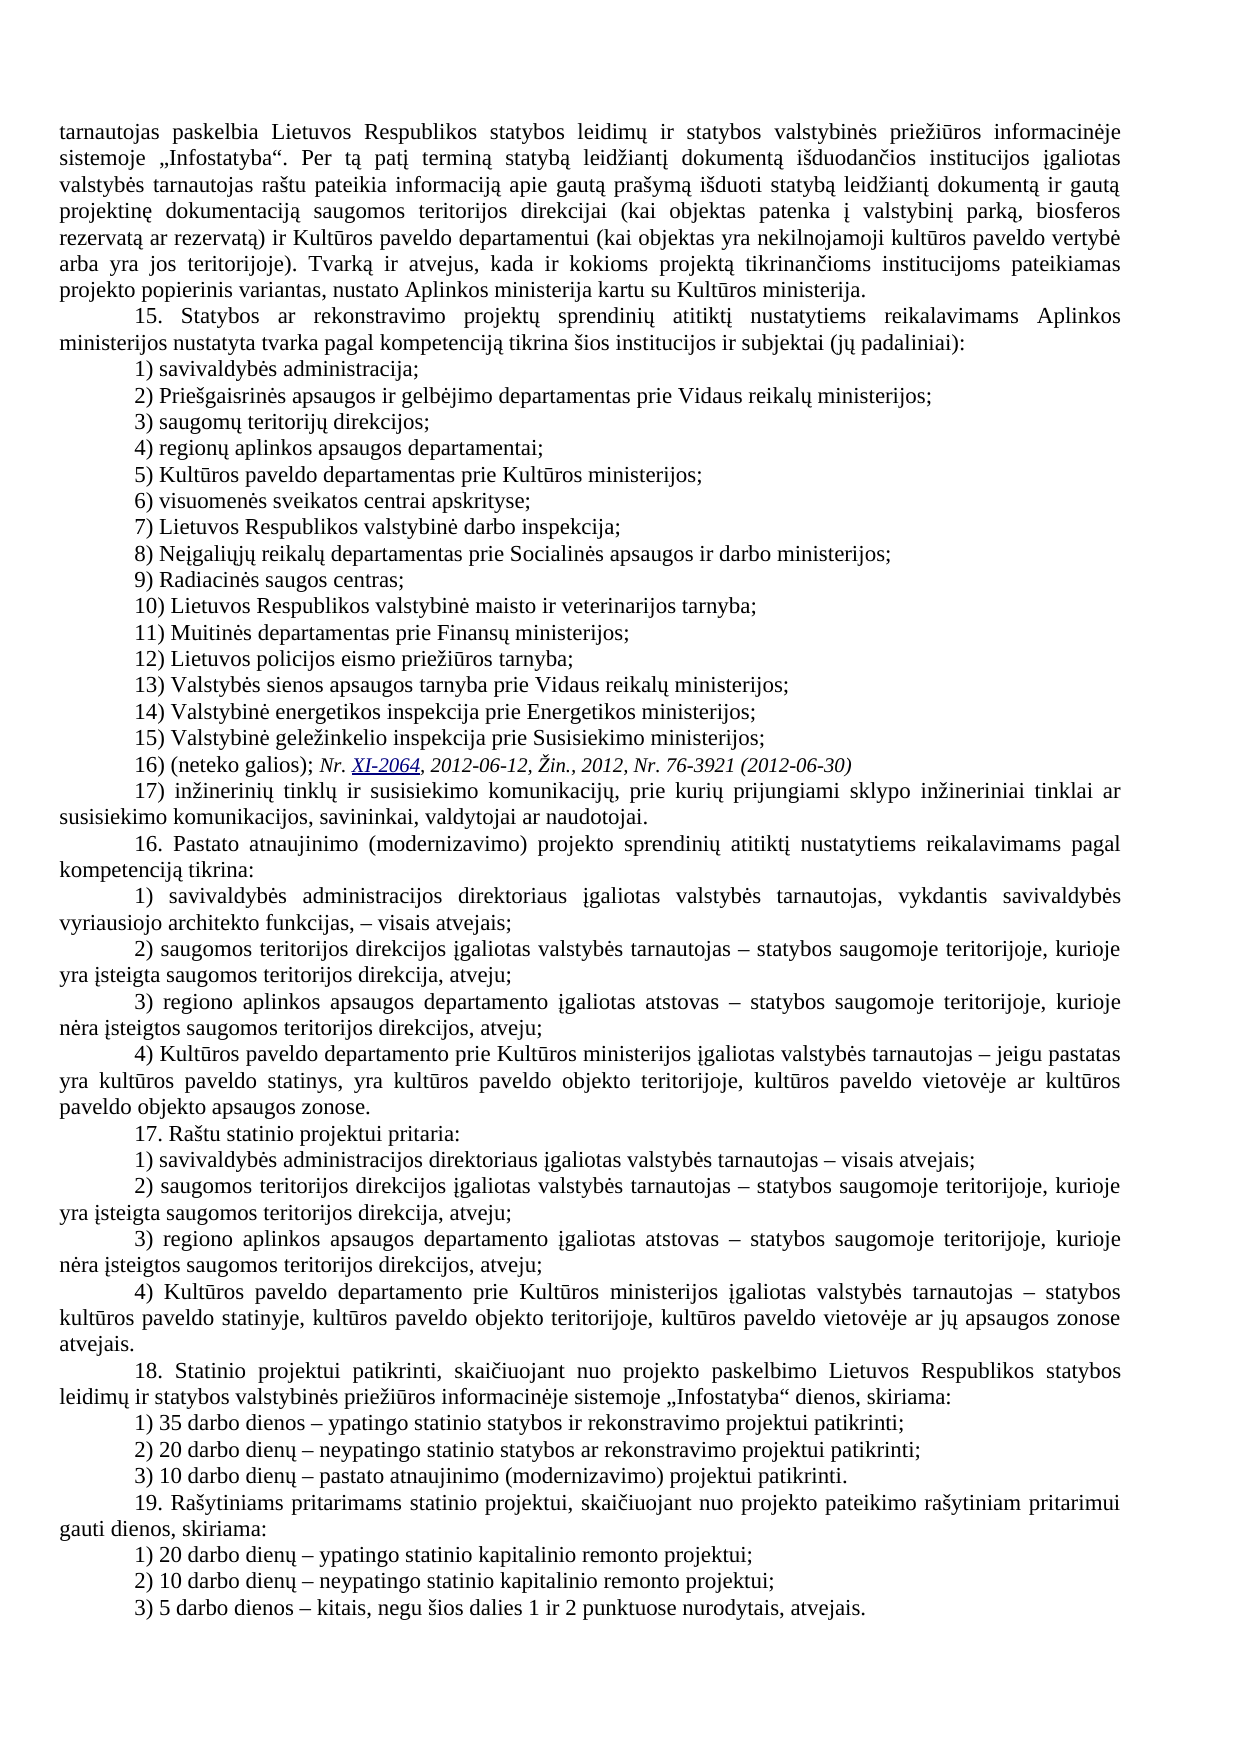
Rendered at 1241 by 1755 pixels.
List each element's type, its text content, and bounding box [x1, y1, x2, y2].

text 3) regiono aplinkos apsaugos departamento įgaliotas atstovas – statybos saugomoje teritorijoje, kurioje nėra įsteigtos saugomos teritorijos direkcijos, atveju; [59, 988, 1122, 1041]
text 16. Pastato atnaujinimo (modernizavimo) projekto sprendinių atitiktį nustatytiems reikalavimams pagal kompetenciją tikrina: [59, 830, 1122, 882]
text 2) 20 darbo dienų – neypatingo statinio statybos ar rekonstravimo projektui patikrinti; [59, 1436, 1122, 1462]
text 19. Rašytiniams pritarimams statinio projektui, skaičiuojant nuo projekto pateikimo rašytiniam pritarimui gauti dienos, skiriama: [59, 1488, 1122, 1541]
text 7) Lietuvos Respublikos valstybinė darbo inspekcija; [59, 513, 1122, 540]
text 1) 20 darbo dienų – ypatingo statinio kapitalinio remonto projektui; [59, 1541, 1122, 1568]
text 10) Lietuvos Respublikos valstybinė maisto ir veterinarijos tarnyba; [59, 592, 1122, 619]
text 6) visuomenės sveikatos centrai apskrityse; [59, 487, 1122, 513]
text 1) savivaldybės administracijos direktoriaus įgaliotas valstybės tarnautojas, vykdantis savivaldybės vyriausiojo architekto funkcijas, – visais atvejais; [59, 882, 1122, 935]
text 13) Valstybės sienos apsaugos tarnyba prie Vidaus reikalų ministerijos; [59, 672, 1122, 698]
text 3) 10 darbo dienų – pastato atnaujinimo (modernizavimo) projektui patikrinti. [59, 1462, 1122, 1488]
text 15) Valstybinė geležinkelio inspekcija prie Susisiekimo ministerijos; [59, 724, 1122, 751]
text 11) Muitinės departamentas prie Finansų ministerijos; [59, 619, 1122, 645]
text 5) Kultūros paveldo departamentas prie Kultūros ministerijos; [59, 461, 1122, 487]
text 16) (neteko galios); Nr. XI-2064, 2012-06-12, Žin., 2012, Nr. 76-3921 (2012-06-30) [59, 751, 1122, 777]
text 15. Statybos ar rekonstravimo projektų sprendinių atitiktį nustatytiems reikalavimams Aplinkos ministerijos nustatyta tvarka pagal kompetenciją tikrina šios institucijos ir subjektai (jų padaliniai): [59, 303, 1122, 355]
text 2) Priešgaisrinės apsaugos ir gelbėjimo departamentas prie Vidaus reikalų ministerijos; [59, 382, 1122, 408]
text 18. Statinio projektui patikrinti, skaičiuojant nuo projekto paskelbimo Lietuvos Respublikos statybos leidimų ir statybos valstybinės priežiūros informacinėje sistemoje „Infostatyba“ dienos, skiriama: [59, 1357, 1122, 1409]
text 2) saugomos teritorijos direkcijos įgaliotas valstybės tarnautojas – statybos saugomoje teritorijoje, kurioje yra įsteigta saugomos teritorijos direkcija, atveju; [59, 1172, 1122, 1225]
text 3) saugomų teritorijų direkcijos; [59, 408, 1122, 434]
text 12) Lietuvos policijos eismo priežiūros tarnyba; [59, 645, 1122, 672]
text 4) Kultūros paveldo departamento prie Kultūros ministerijos įgaliotas valstybės tarnautojas – jeigu pastatas yra kultūros paveldo statinys, yra kultūros paveldo objekto teritorijoje, kultūros paveldo vietovėje ar kultūros paveldo objekto apsaugos zonose. [59, 1041, 1122, 1119]
text 1) savivaldybės administracijos direktoriaus įgaliotas valstybės tarnautojas – visais atvejais; [59, 1146, 1122, 1172]
text 1) 35 darbo dienos – ypatingo statinio statybos ir rekonstravimo projektui patikrinti; [59, 1409, 1122, 1436]
text 3) 5 darbo dienos – kitais, negu šios dalies 1 ir 2 punktuose nurodytais, atvejais. [59, 1594, 1122, 1620]
text 17) inžinerinių tinklų ir susisiekimo komunikacijų, prie kurių prijungiami sklypo inžineriniai tinklai ar susisiekimo komunikacijos, savininkai, valdytojai ar naudotojai. [59, 777, 1122, 830]
text 14) Valstybinė energetikos inspekcija prie Energetikos ministerijos; [59, 698, 1122, 724]
text 4) Kultūros paveldo departamento prie Kultūros ministerijos įgaliotas valstybės tarnautojas – statybos kultūros paveldo statinyje, kultūros paveldo objekto teritorijoje, kultūros paveldo vietovėje ar jų apsaugos zonose atvejais. [59, 1278, 1122, 1357]
text 2) saugomos teritorijos direkcijos įgaliotas valstybės tarnautojas – statybos saugomoje teritorijoje, kurioje yra įsteigta saugomos teritorijos direkcija, atveju; [59, 935, 1122, 988]
text 8) Neįgaliųjų reikalų departamentas prie Socialinės apsaugos ir darbo ministerijos; [59, 540, 1122, 566]
text 1) savivaldybės administracija; [59, 355, 1122, 382]
text 17. Raštu statinio projektui pritaria: [59, 1119, 1122, 1146]
text 4) regionų aplinkos apsaugos departamentai; [59, 434, 1122, 461]
text tarnautojas paskelbia Lietuvos Respublikos statybos leidimų ir statybos valstybinės priežiūros informacinėje sistemoje „Infostatyba“. Per tą patį terminą statybą leidžiantį dokumentą išduodančios institucijos įgaliotas valstybės tarnautojas raštu pateikia informaciją apie gautą prašymą išduoti statybą leidžiantį dokumentą ir gautą projektinę dokumentaciją saugomos teritorijos direkcijai (kai objektas patenka į valstybinį parką, biosferos rezervatą ar rezervatą) ir Kultūros paveldo departamentui (kai objektas yra nekilnojamoji kultūros paveldo vertybė arba yra jos teritorijoje). Tvarką ir atvejus, kada ir kokioms projektą tikrinančioms institucijoms pateikiamas projekto popierinis variantas, nustato Aplinkos ministerija kartu su Kultūros ministerija. [59, 118, 1122, 303]
text 3) regiono aplinkos apsaugos departamento įgaliotas atstovas – statybos saugomoje teritorijoje, kurioje nėra įsteigtos saugomos teritorijos direkcijos, atveju; [59, 1225, 1122, 1278]
text 9) Radiacinės saugos centras; [59, 566, 1122, 592]
text 2) 10 darbo dienų – neypatingo statinio kapitalinio remonto projektui; [59, 1568, 1122, 1594]
